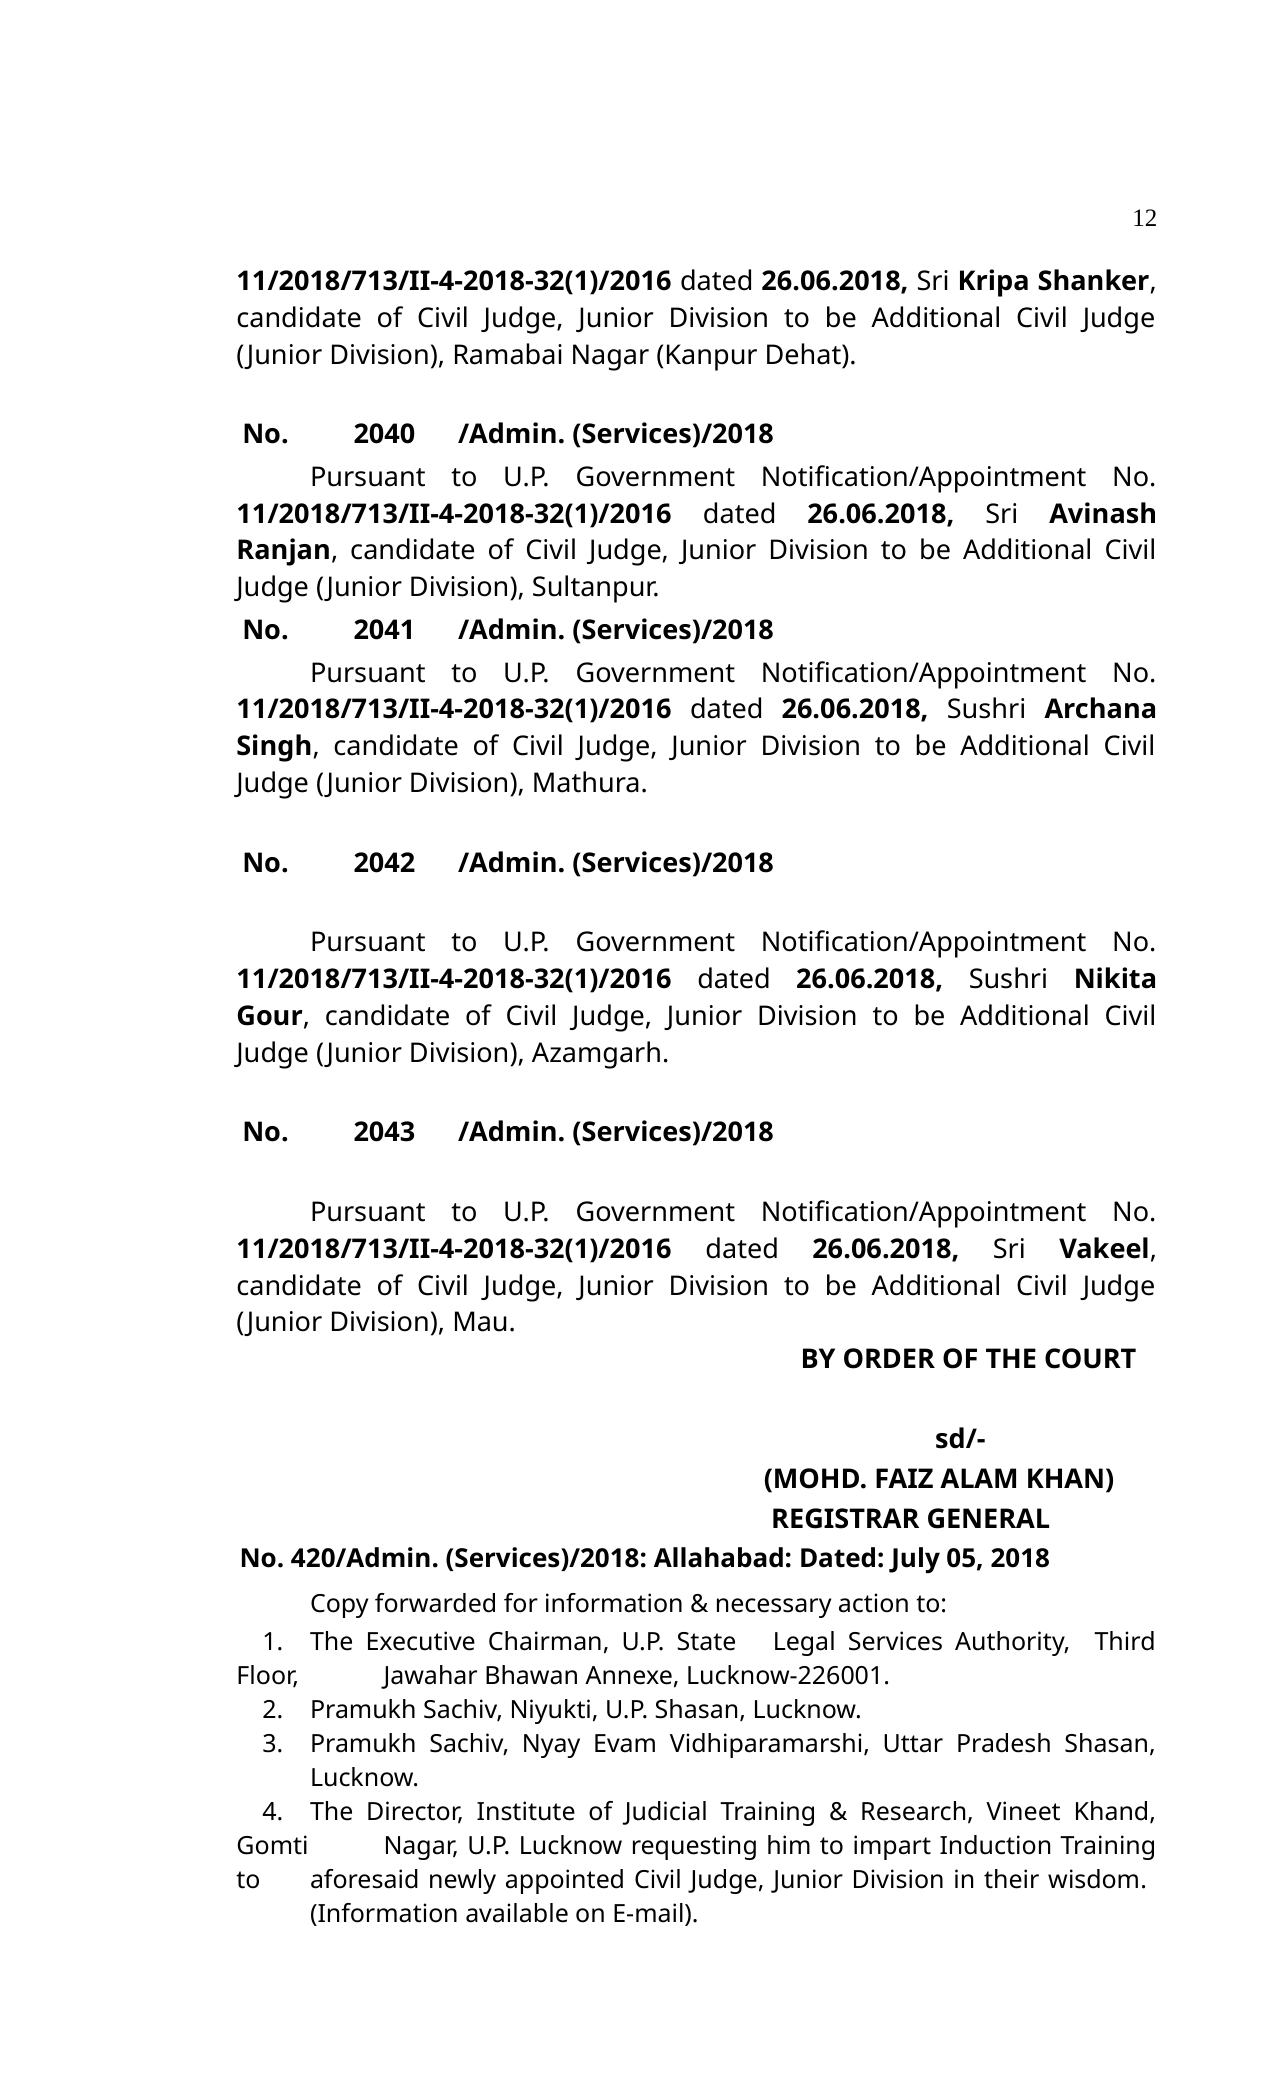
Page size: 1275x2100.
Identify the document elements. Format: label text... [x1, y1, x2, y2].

text No. 420/Admin. (Services)/2018: Allahabad: Dated: July 05, 2018 [239, 1539, 1157, 1575]
table_header /Admin. (Services)/2018 [452, 605, 811, 653]
table_header /Admin. (Services)/2018 [452, 838, 811, 886]
text sd/- [761, 1419, 1157, 1456]
table_header [310, 838, 452, 886]
text 4. The Director, Institute of Judicial Training & Research, Vineet Khand, Gomti Nagar, U.P. Lucknow requesting him to impart Induction Training to aforesaid newly appointed Civil Judge, Junior Division in their wisdom. (Information available on E-mail). [236, 1794, 1157, 1930]
text 2. Pramukh Sachiv, Niyukti, U.P. Shasan, Lucknow. [236, 1692, 1157, 1726]
text Pursuant to U.P. Government Notification/Appointment No. 11/2018/713/II-4-2018-32(1)/2016 dated 26.06.2018, Sri Vakeel, candidate of Civil Judge, Junior Division to be Additional Civil Judge (Junior Division), Mau. [236, 1192, 1157, 1340]
table_header No. [236, 409, 310, 457]
text REGISTRAR GENERAL [236, 1499, 1157, 1536]
text Pursuant to U.P. Government Notification/Appointment No. 11/2018/713/II-4-2018-32(1)/2016 dated 26.06.2018, Sri Avinash Ranjan, candidate of Civil Judge, Junior Division to be Additional Civil Judge (Junior Division), Sultanpur. [236, 457, 1157, 605]
text 1. The Executive Chairman, U.P. State Legal Services Authority, Third Floor, Jawahar Bhawan Annexe, Lucknow-226001. [236, 1623, 1157, 1692]
table_header [310, 605, 452, 653]
table_header /Admin. (Services)/2018 [452, 1107, 811, 1155]
text Pursuant to U.P. Government Notification/Appointment No. 11/2018/713/II-4-2018-32(1)/2016 dated 26.06.2018, Sushri Archana Singh, candidate of Civil Judge, Junior Division to be Additional Civil Judge (Junior Division), Mathura. [236, 653, 1157, 801]
text 11/2018/713/II-4-2018-32(1)/2016 dated 26.06.2018, Sri Kripa Shanker, candidate of Civil Judge, Junior Division to be Additional Civil Judge (Junior Division), Ramabai Nagar (Kanpur Dehat). [236, 261, 1157, 372]
table_header No. [236, 1107, 310, 1155]
text (MOHD. FAIZ ALAM KHAN) [390, 1459, 1159, 1496]
text Pursuant to U.P. Government Notification/Appointment No. 11/2018/713/II-4-2018-32(1)/2016 dated 26.06.2018, Sushri Nikita Gour, candidate of Civil Judge, Junior Division to be Additional Civil Judge (Junior Division), Azamgarh. [236, 923, 1157, 1070]
table_header No. [236, 838, 310, 886]
table_header [310, 1107, 452, 1155]
text BY ORDER OF THE COURT [236, 1340, 1157, 1377]
text 3. Pramukh Sachiv, Nyay Evam Vidhiparamarshi, Uttar Pradesh Shasan, Lucknow. [236, 1726, 1157, 1794]
table_header No. [236, 605, 310, 653]
table_header /Admin. (Services)/2018 [452, 409, 811, 457]
text Copy forwarded for information & necessary action to: [236, 1584, 1157, 1621]
table_header [310, 409, 452, 457]
